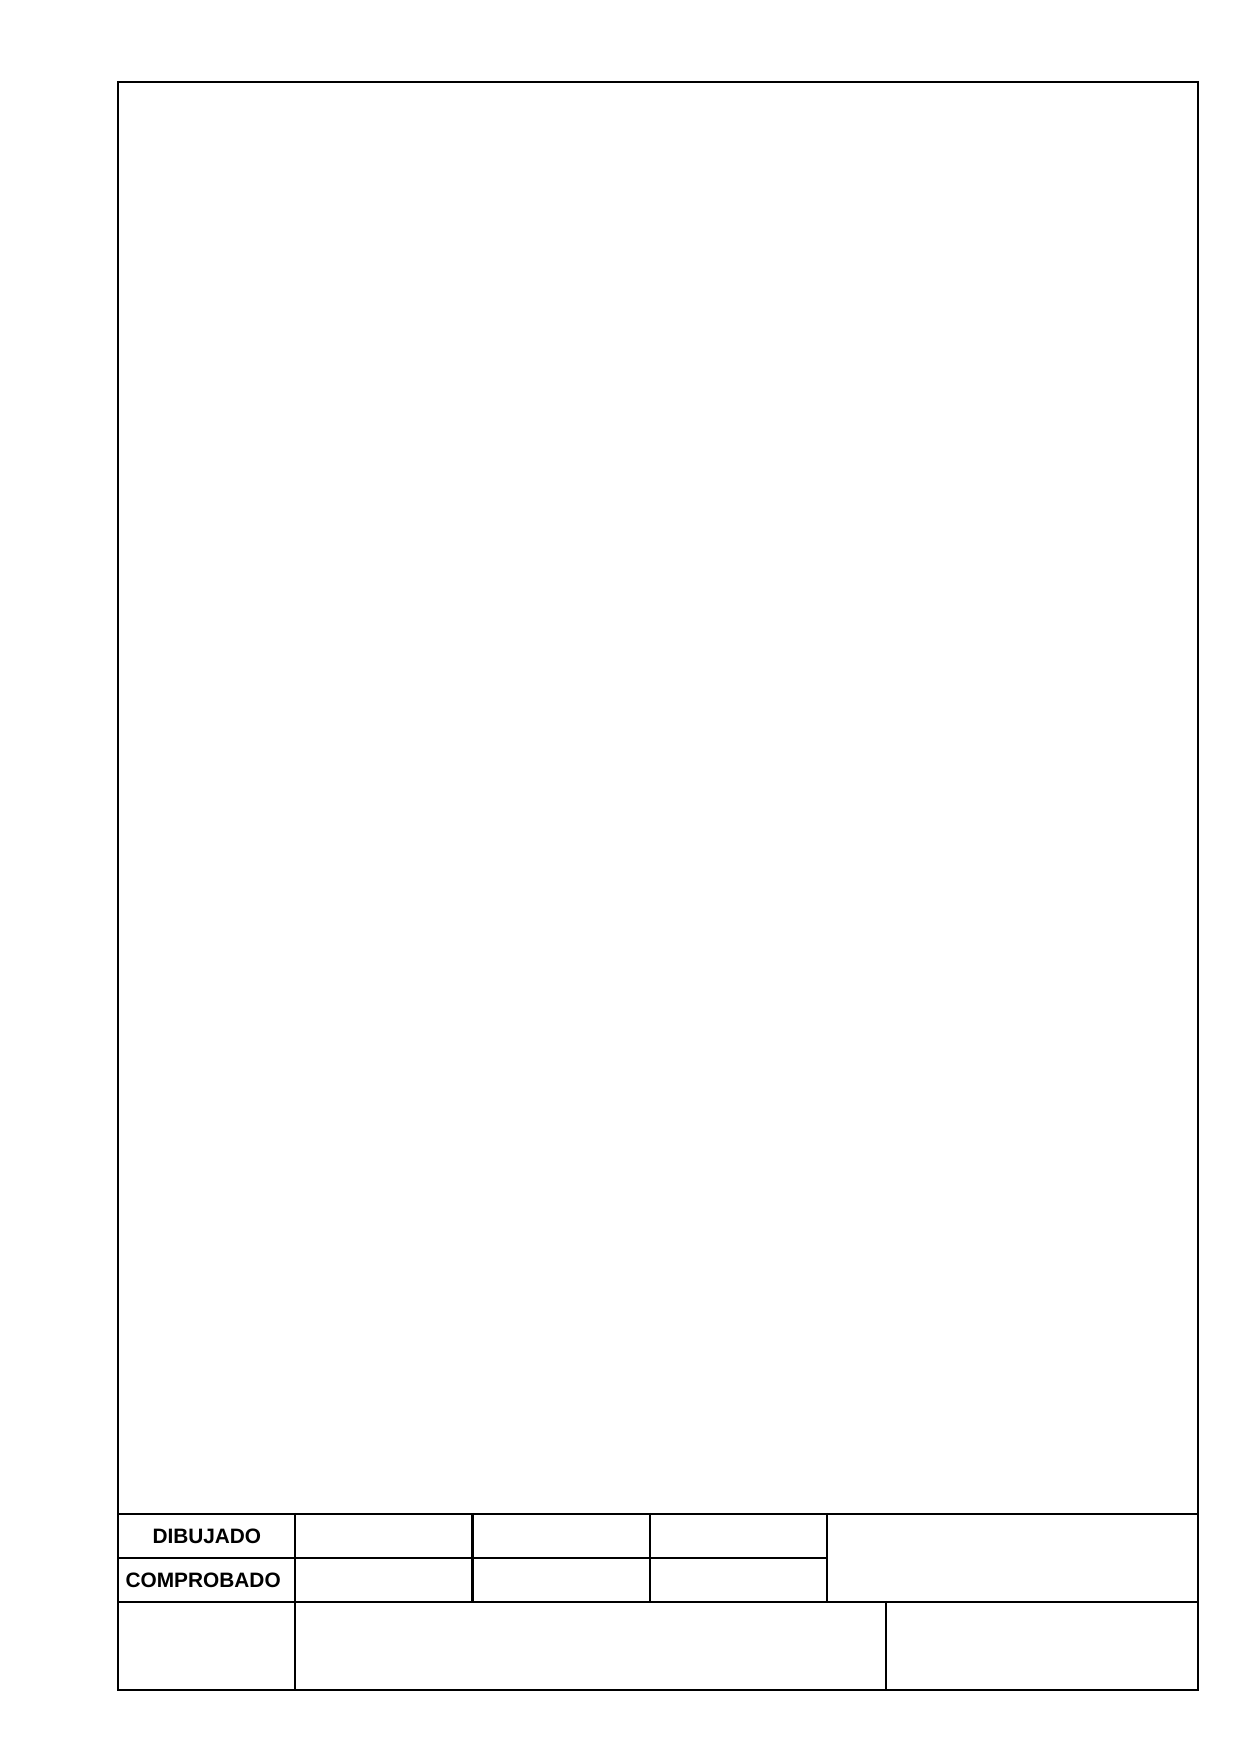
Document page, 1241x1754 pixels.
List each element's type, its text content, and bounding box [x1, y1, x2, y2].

table_header [651, 1515, 826, 1557]
table_cell [887, 1603, 1197, 1689]
table_header DIBUJADO [119, 1515, 294, 1557]
table_header [119, 83, 1197, 1513]
table_cell [119, 1603, 294, 1689]
table_header [296, 1515, 471, 1557]
table_cell [651, 1559, 826, 1601]
table_cell [828, 1515, 1197, 1601]
table_cell [296, 1603, 885, 1689]
table_cell [296, 1559, 471, 1601]
table_cell COMPROBADO [119, 1559, 294, 1601]
table_header [474, 1515, 649, 1557]
table_cell [474, 1559, 649, 1601]
